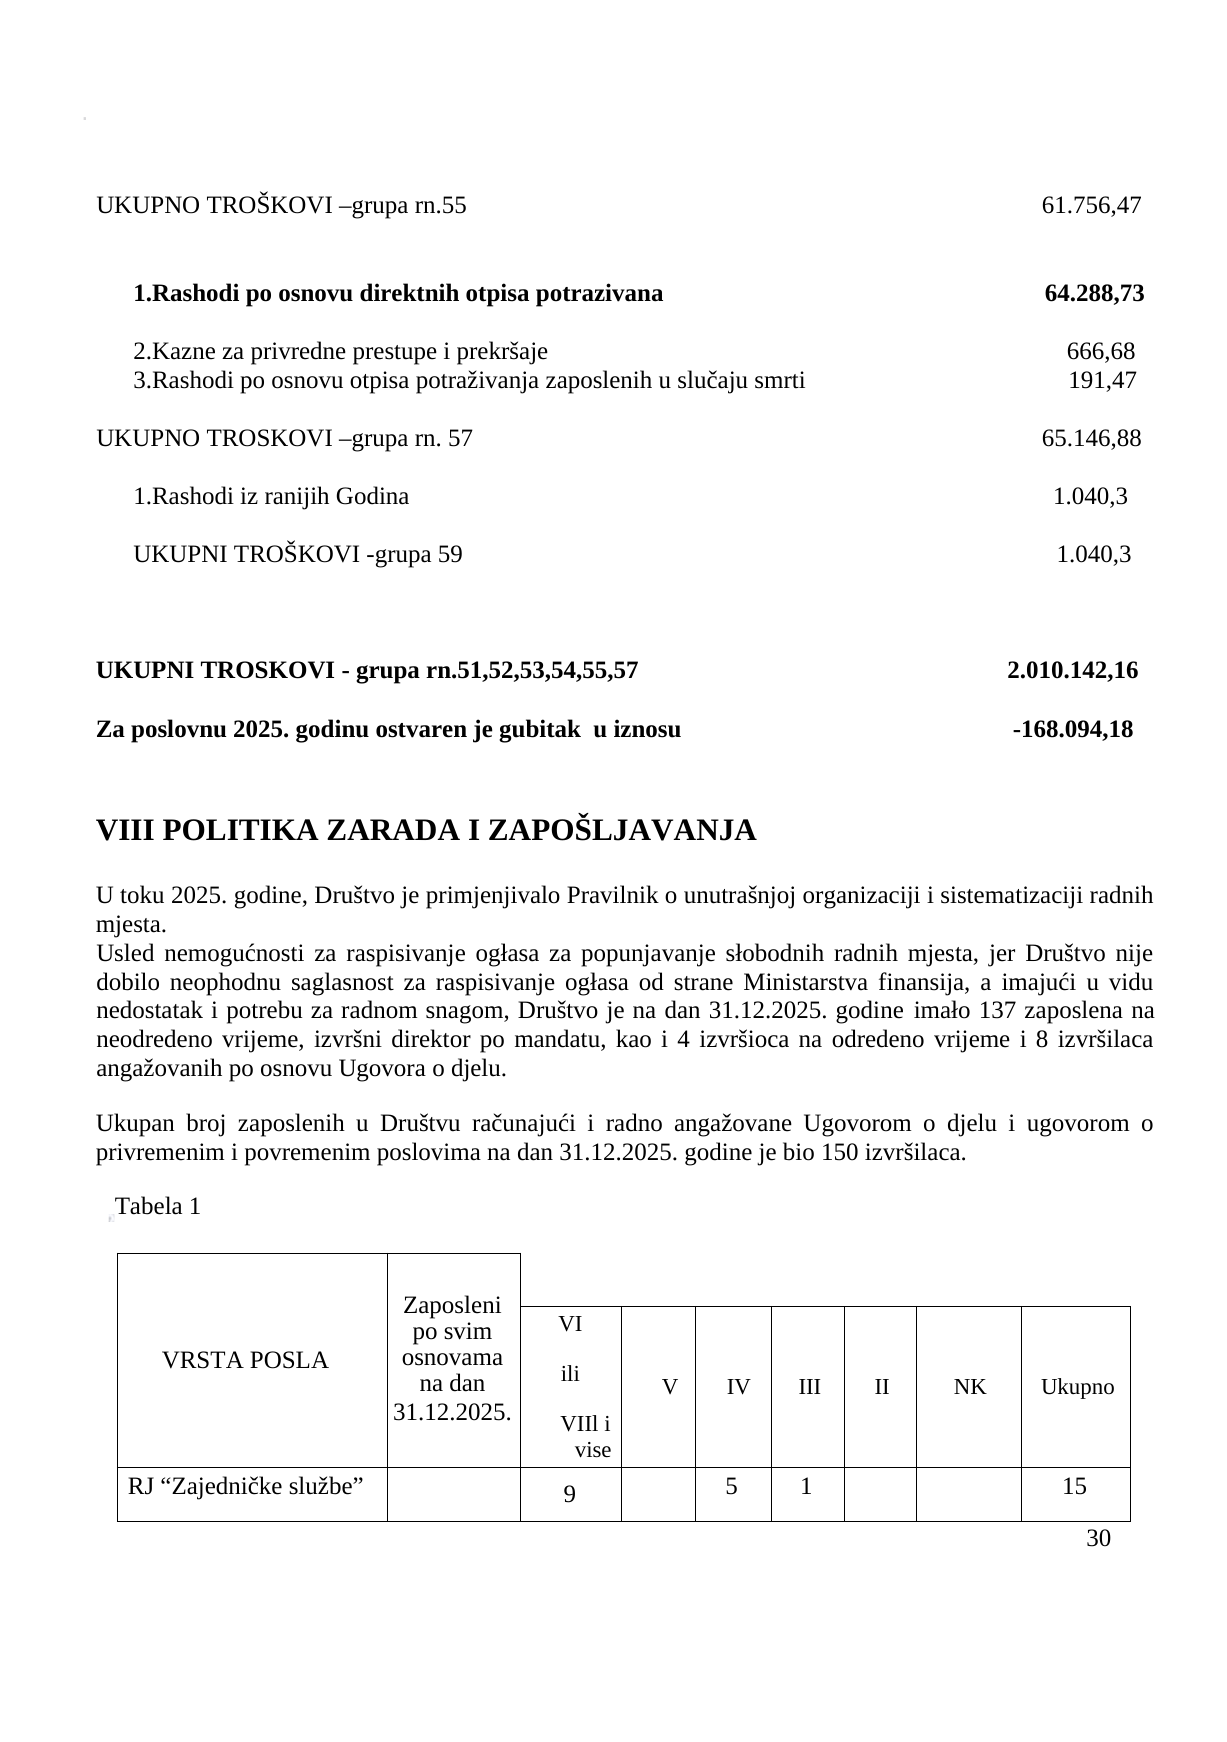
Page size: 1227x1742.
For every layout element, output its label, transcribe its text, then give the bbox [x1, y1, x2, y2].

table_header [771, 1253, 844, 1306]
table_cell III [772, 1307, 844, 1467]
table_cell [622, 1468, 695, 1521]
table_header [916, 1253, 1022, 1306]
text Ukupan broj zaposlenih u Društvu računajući i radno angažovane Ugovorom o djelu i ugovorom o privremenim i povremenim poslovima na dan 31.12.2025. godine je bio 150 izvršilaca. [96, 1108, 1155, 1165]
table_header [695, 1253, 771, 1306]
table_cell IV [696, 1307, 771, 1467]
table_header [1022, 1253, 1131, 1306]
text Tabela 1 [108, 1191, 1155, 1221]
table_header Zaposleni po svim osnovama na dan 31.12.2025. [388, 1254, 520, 1467]
table_cell [917, 1468, 1021, 1521]
text 2.Kazne za privredne prestupe i prekršaje 666,68 [133, 336, 1166, 365]
text U toku 2025. godine, Društvo je primjenjivalo Pravilnik o unutrašnjoj organizaciji i sistematizaciji radnih mjesta. [96, 881, 1155, 938]
table_cell 5 [696, 1468, 771, 1521]
text UKUPNO TROSKOVI –grupa rn. 57 65.146,88 [96, 423, 1166, 452]
text UKUPNI TROSKOVI - grupa rn.51,52,53,54,55,57 2.010.142,16 [96, 656, 1166, 684]
text 3.Rashodi po osnovu otpisa potraživanja zaposlenih u slučaju smrti 191,47 [133, 365, 1166, 394]
table_cell Ukupno [1022, 1307, 1130, 1467]
table_cell RJ “Zajedničke službe” [118, 1468, 387, 1521]
table_cell 9 [521, 1468, 621, 1521]
table_cell NK [917, 1307, 1021, 1467]
table_cell [388, 1468, 520, 1521]
table_cell V [622, 1307, 695, 1467]
text Za poslovnu 2025. godinu ostvaren je gubitak u iznosu -168.094,18 [96, 714, 1166, 742]
subtitle VIII POLITIKA ZARADA I ZAPOŠLJAVANJA [96, 812, 1166, 848]
table_cell [845, 1468, 916, 1521]
text UKUPNI TROŠKOVI -grupa 59 1.040,3 [133, 539, 1166, 568]
table_cell 15 [1022, 1468, 1130, 1521]
table_header [521, 1253, 621, 1306]
table_header VRSTA POSLA [118, 1254, 387, 1467]
text UKUPNO TROŠKOVI –grupa rn.55 61.756,47 [96, 191, 1166, 219]
table_header [621, 1253, 695, 1306]
text 1.Rashodi po osnovu direktnih otpisa potrazivana 64.288,73 [133, 278, 1166, 307]
table_header [844, 1253, 916, 1306]
text 1.Rashodi iz ranijih Godina 1.040,3 [133, 481, 1166, 510]
text Usled nemogućnosti za raspisivanje ogłasa za popunjavanje słobodnih radnih mjesta, jer Društvo nije dobilo neophodnu saglasnost za raspisivanje ogłasa od strane Ministarstva finansija, a imajući u vidu nedostatak i potrebu za radnom snagom, Društvo je na dan 31.12.2025. godine imało 137 zaposlena na neodredeno vrijeme, izvršni direktor po mandatu, kao i 4 izvršioca na odredeno vrijeme i 8 izvršilaca angažovanih po osnovu Ugovora o djelu. [96, 938, 1155, 1082]
table_cell VI ili VIIl i vise [521, 1307, 621, 1467]
table_cell II [845, 1307, 916, 1467]
table_cell 1 [772, 1468, 844, 1521]
